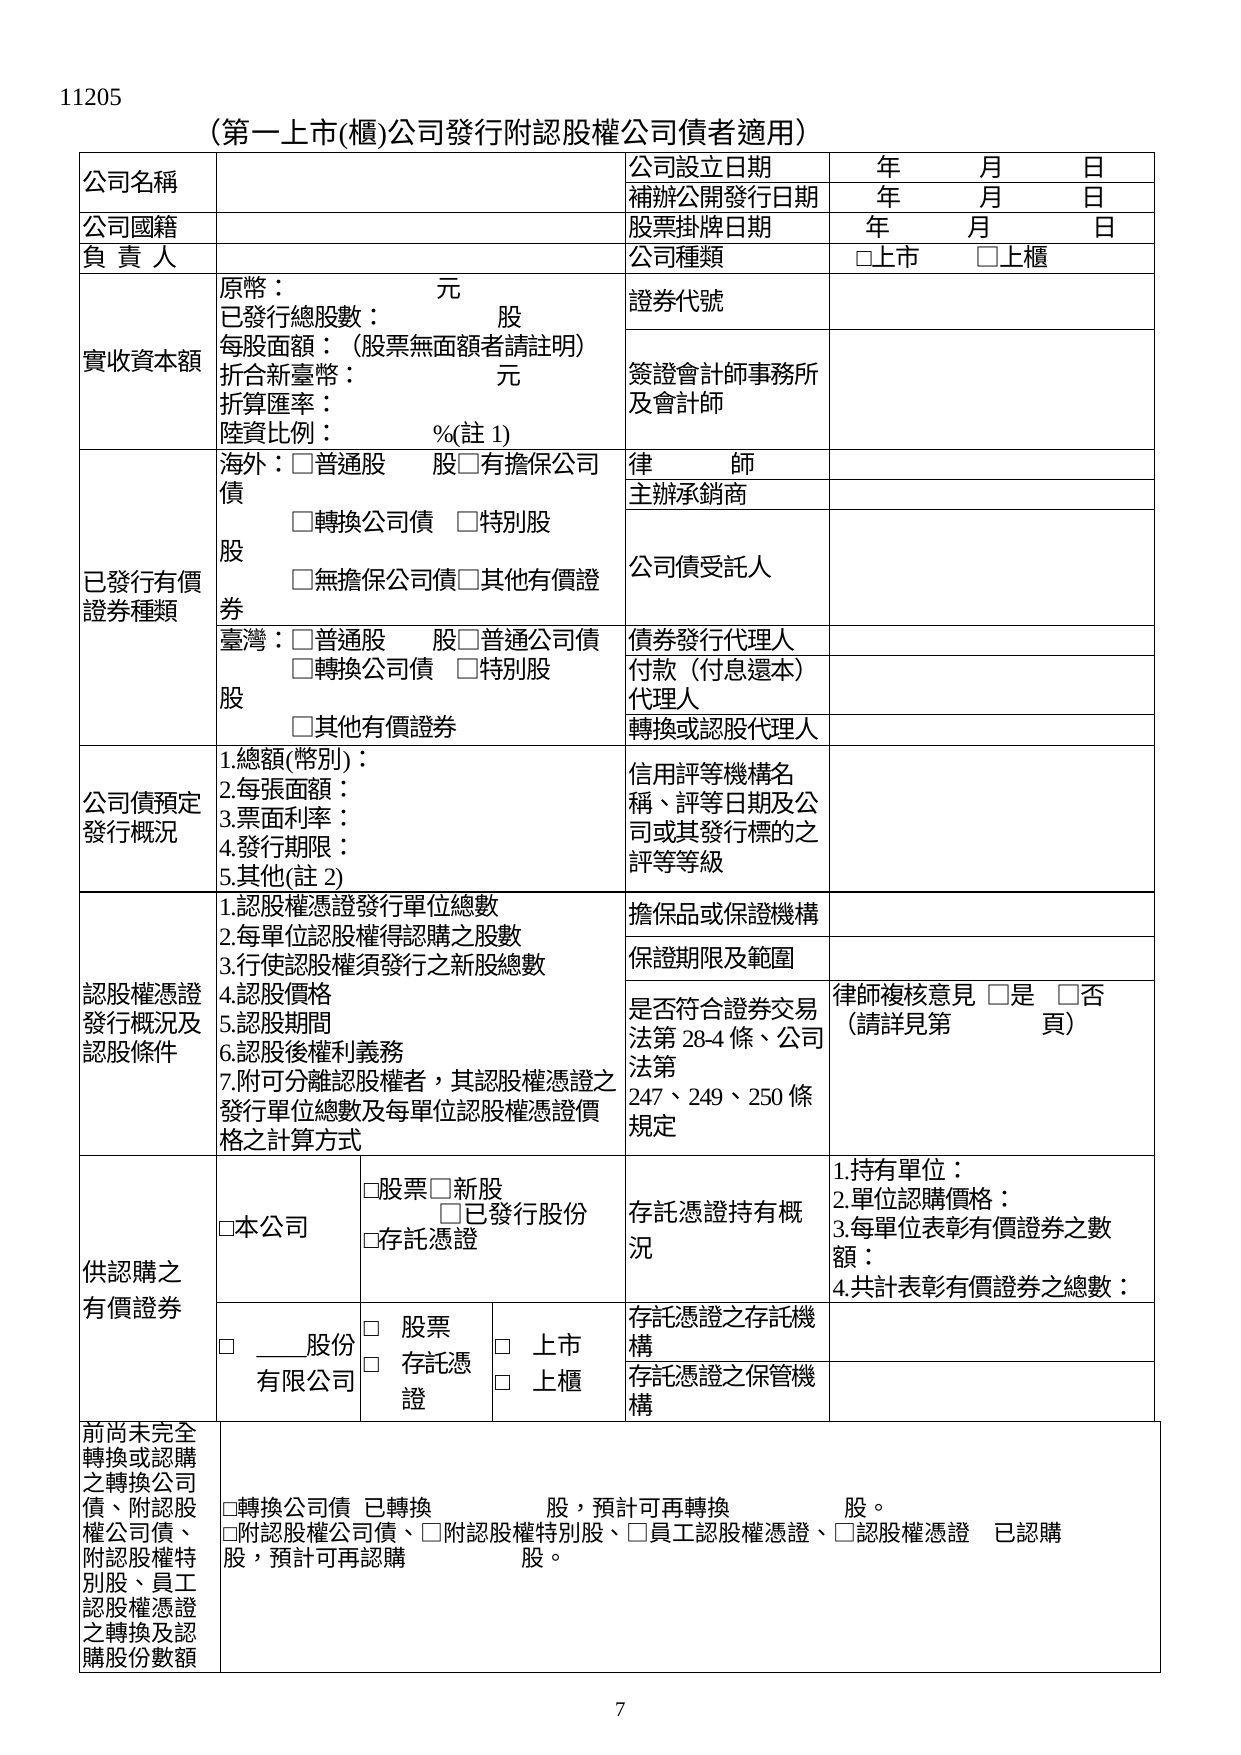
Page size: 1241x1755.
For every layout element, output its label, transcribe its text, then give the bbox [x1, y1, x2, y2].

table_cell [830, 1362, 1154, 1421]
table_header [217, 153, 625, 212]
table_cell [830, 715, 1154, 744]
table_cell [830, 656, 1154, 714]
table_cell [830, 893, 1154, 936]
table_cell [1155, 273, 1161, 329]
table_cell 已發行有價證券種類 [80, 450, 216, 744]
table_cell 是否符合證券交易法第28-4條、公司法第247、249、250條規定 [626, 981, 829, 1155]
table_cell □本公司 [217, 1156, 360, 1302]
table_cell [1155, 329, 1161, 449]
table_cell [830, 1303, 1154, 1361]
table_cell 公司債受託人 [626, 510, 829, 625]
table_cell [1155, 936, 1161, 980]
table_cell ____股份 有限公司 [217, 1303, 360, 1421]
table_cell [1155, 980, 1161, 1155]
table_cell [1155, 1155, 1161, 1302]
table_cell 年 月 日 [830, 183, 1154, 212]
table_cell 存託憑證之存託機構 [626, 1303, 829, 1361]
table_cell [1155, 479, 1161, 509]
table_header 公司名稱 [80, 153, 216, 212]
table_cell [1155, 182, 1161, 212]
table_header [1155, 152, 1161, 182]
table_cell 股票 存託憑證 [361, 1303, 492, 1421]
table_cell [1155, 655, 1161, 714]
table_cell 年 月 日 [830, 213, 1154, 242]
table_cell 擔保品或保證機構 [626, 893, 829, 936]
table_cell 海外：□普通股 股□有擔保公司債 □轉換公司債 □特別股 股 □無擔保公司債□其他有價證券 [217, 450, 625, 625]
table_cell [830, 746, 1154, 891]
table_cell 前尚未完全轉換或認購之轉換公司債、附認股權公司債、附認股權特別股、員工認股權憑證之轉換及認購股份數額 [80, 1422, 220, 1672]
text （第一上市(櫃)公司發行附認股權公司債者適用） [84, 109, 1137, 152]
table_cell [217, 213, 625, 242]
table_cell [1155, 243, 1161, 273]
table_cell □轉換公司債 已轉換 股，預計可再轉換 股。 □附認股權公司債、□附認股權特別股、□員工認股權憑證、□認股權憑證 已認購 股，預計可再認購 股。 [221, 1422, 1160, 1672]
table_header 年 月 日 [830, 153, 1154, 182]
table_cell [1155, 1361, 1161, 1421]
table_header 公司設立日期 [626, 153, 829, 182]
table_cell 1.認股權憑證發行單位總數 2.每單位認股權得認購之股數 3.行使認股權須發行之新股總數 4.認股價格 5.認股期間 6.認股後權利義務 7.附可分離認股權者，其認股權憑證之發行單位總數及每單位認股權憑證價格之計算方式 [217, 893, 625, 1155]
table_cell [830, 937, 1154, 980]
table_cell 證券代號 [626, 274, 829, 329]
table_cell 實收資本額 [80, 274, 216, 449]
table_cell 轉換或認股代理人 [626, 715, 829, 744]
table_cell 1.持有單位： 2.單位認購價格： 3.每單位表彰有價證券之數額： 4.共計表彰有價證券之總數： [830, 1156, 1154, 1302]
table_cell 律師複核意見 □是 □否 （請詳見第 頁） [830, 981, 1154, 1155]
table_cell □股票□新股 □已發行股份 □存託憑證 [361, 1156, 625, 1302]
table_cell [1155, 212, 1161, 242]
table_cell 公司國籍 [80, 213, 216, 242]
table_cell 原幣： 元 已發行總股數： 股 每股面額：（股票無面額者請註明） 折合新臺幣： 元 折算匯率： 陸資比例： %(註1) [217, 274, 625, 449]
table_cell [830, 510, 1154, 625]
table_cell [1155, 1302, 1161, 1361]
table_cell [830, 330, 1154, 449]
table_cell [830, 450, 1154, 479]
table_cell 補辦公開發行日期 [626, 183, 829, 212]
table_cell □上市 □上櫃 [830, 244, 1154, 273]
table_cell [830, 274, 1154, 329]
table_cell [1155, 625, 1161, 655]
table_cell [217, 244, 625, 273]
table_cell 負 責 人 [80, 244, 216, 273]
table_cell 債券發行代理人 [626, 626, 829, 655]
table_cell 保證期限及範圍 [626, 937, 829, 980]
table_cell 臺灣：□普通股 股□普通公司債 □轉換公司債 □特別股 股 □其他有價證券 [217, 626, 625, 744]
table_cell 主辦承銷商 [626, 480, 829, 509]
table_cell [830, 480, 1154, 509]
table_cell 供認購之 有價證券 [80, 1156, 216, 1421]
table_cell 存託憑證之保管機構 [626, 1362, 829, 1421]
table_cell 簽證會計師事務所及會計師 [626, 330, 829, 449]
table_cell 公司種類 [626, 244, 829, 273]
table_cell 股票掛牌日期 [626, 213, 829, 242]
table_cell [1155, 891, 1161, 936]
table_cell 律 師 [626, 450, 829, 479]
table_cell 認股權憑證發行概況及認股條件 [80, 893, 216, 1155]
table_cell [830, 626, 1154, 655]
table_cell 公司債預定發行概況 [80, 746, 216, 891]
table_cell [1155, 745, 1161, 891]
table_cell 上市 上櫃 [493, 1303, 625, 1421]
table_cell [1155, 509, 1161, 625]
table_cell 1.總額(幣別)： 2.每張面額： 3.票面利率： 4.發行期限： 5.其他(註2) [217, 746, 625, 891]
table_cell [1155, 449, 1161, 479]
table_cell 存託憑證持有概況 [626, 1156, 829, 1302]
table_cell 信用評等機構名稱、評等日期及公司或其發行標的之 評等等級 [626, 746, 829, 891]
table_cell 付款（付息還本） 代理人 [626, 656, 829, 714]
table_cell [1155, 714, 1161, 744]
